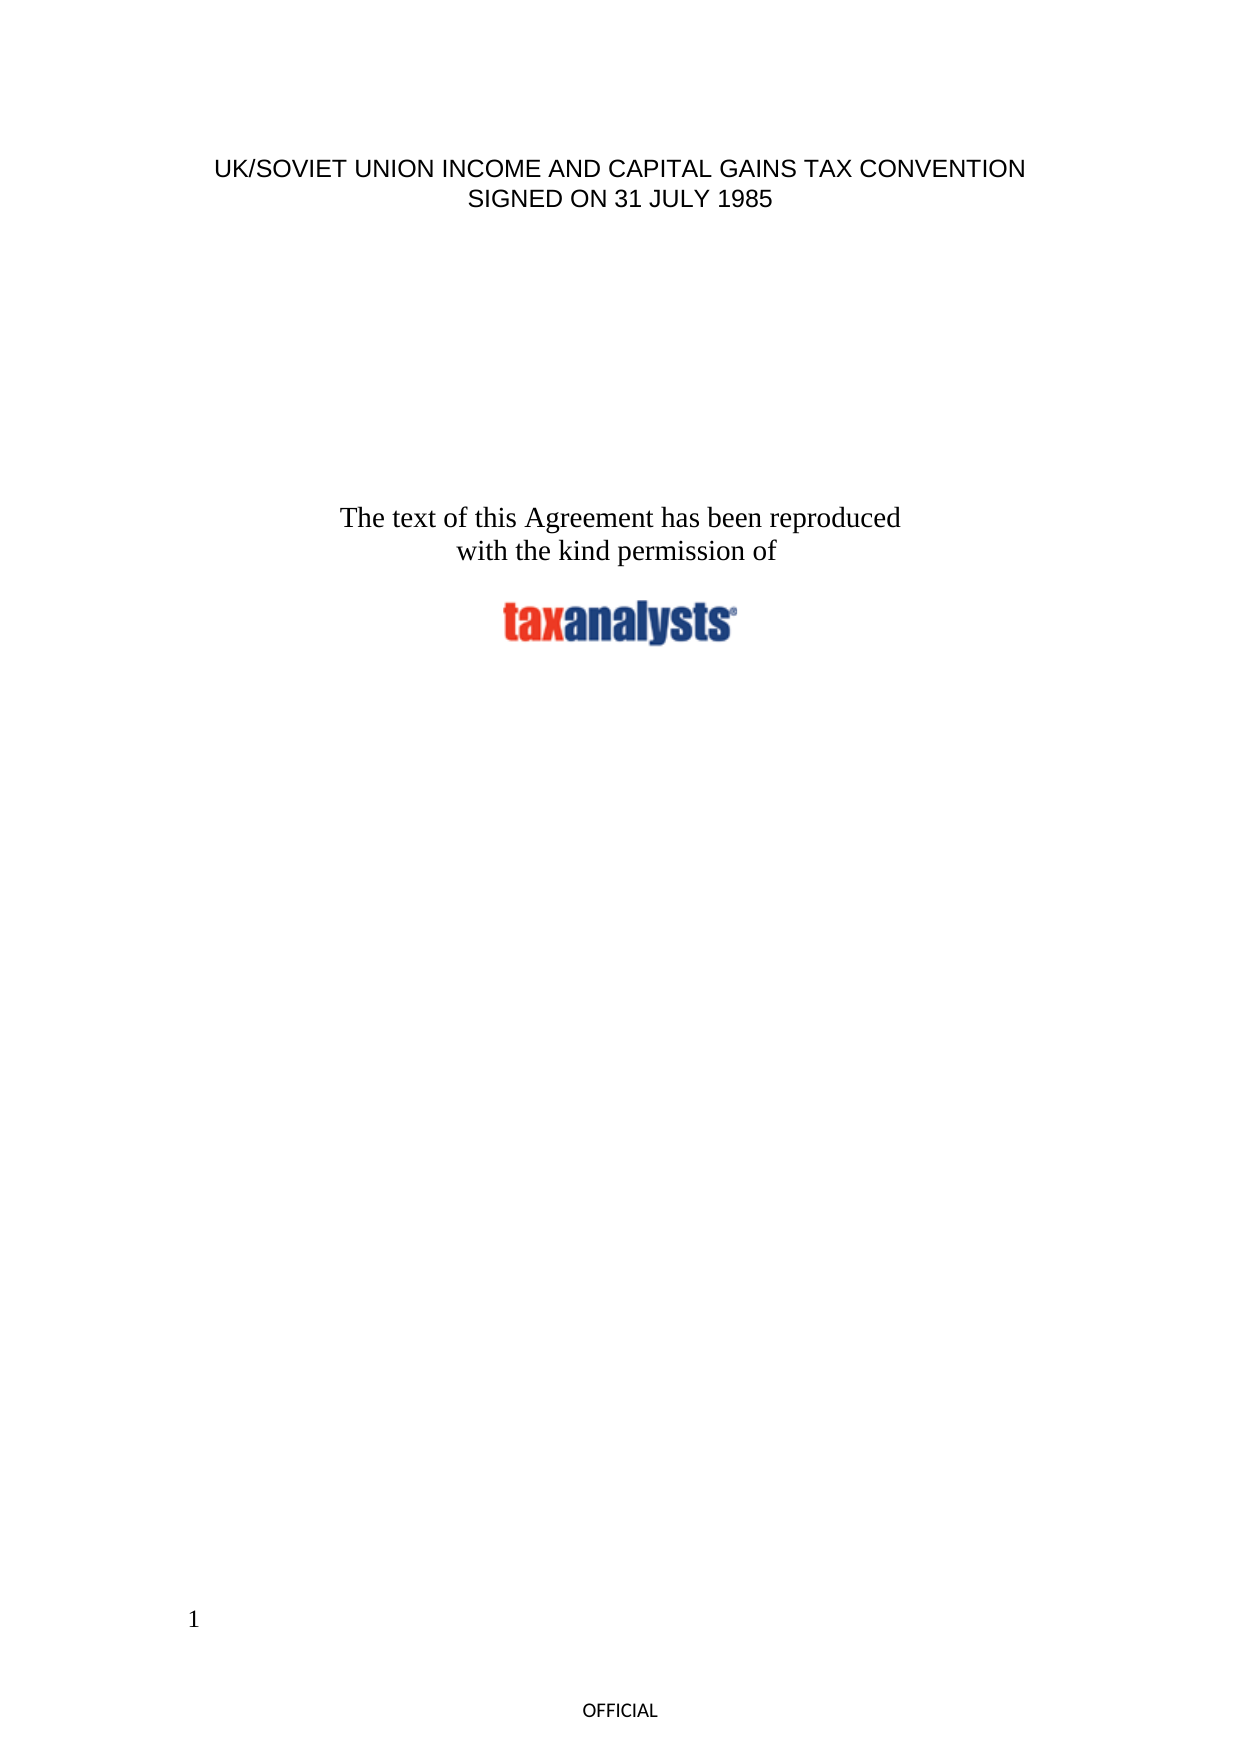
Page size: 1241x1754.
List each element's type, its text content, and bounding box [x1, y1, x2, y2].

text The text of this Agreement has been reproduced [187, 500, 1053, 533]
text UK/SOVIET UNION INCOME AND CAPITAL GAINS TAX CONVENTION SIGNED ON 31 JULY 1985 [187, 150, 1053, 212]
text with the kind permission of [187, 533, 1053, 567]
